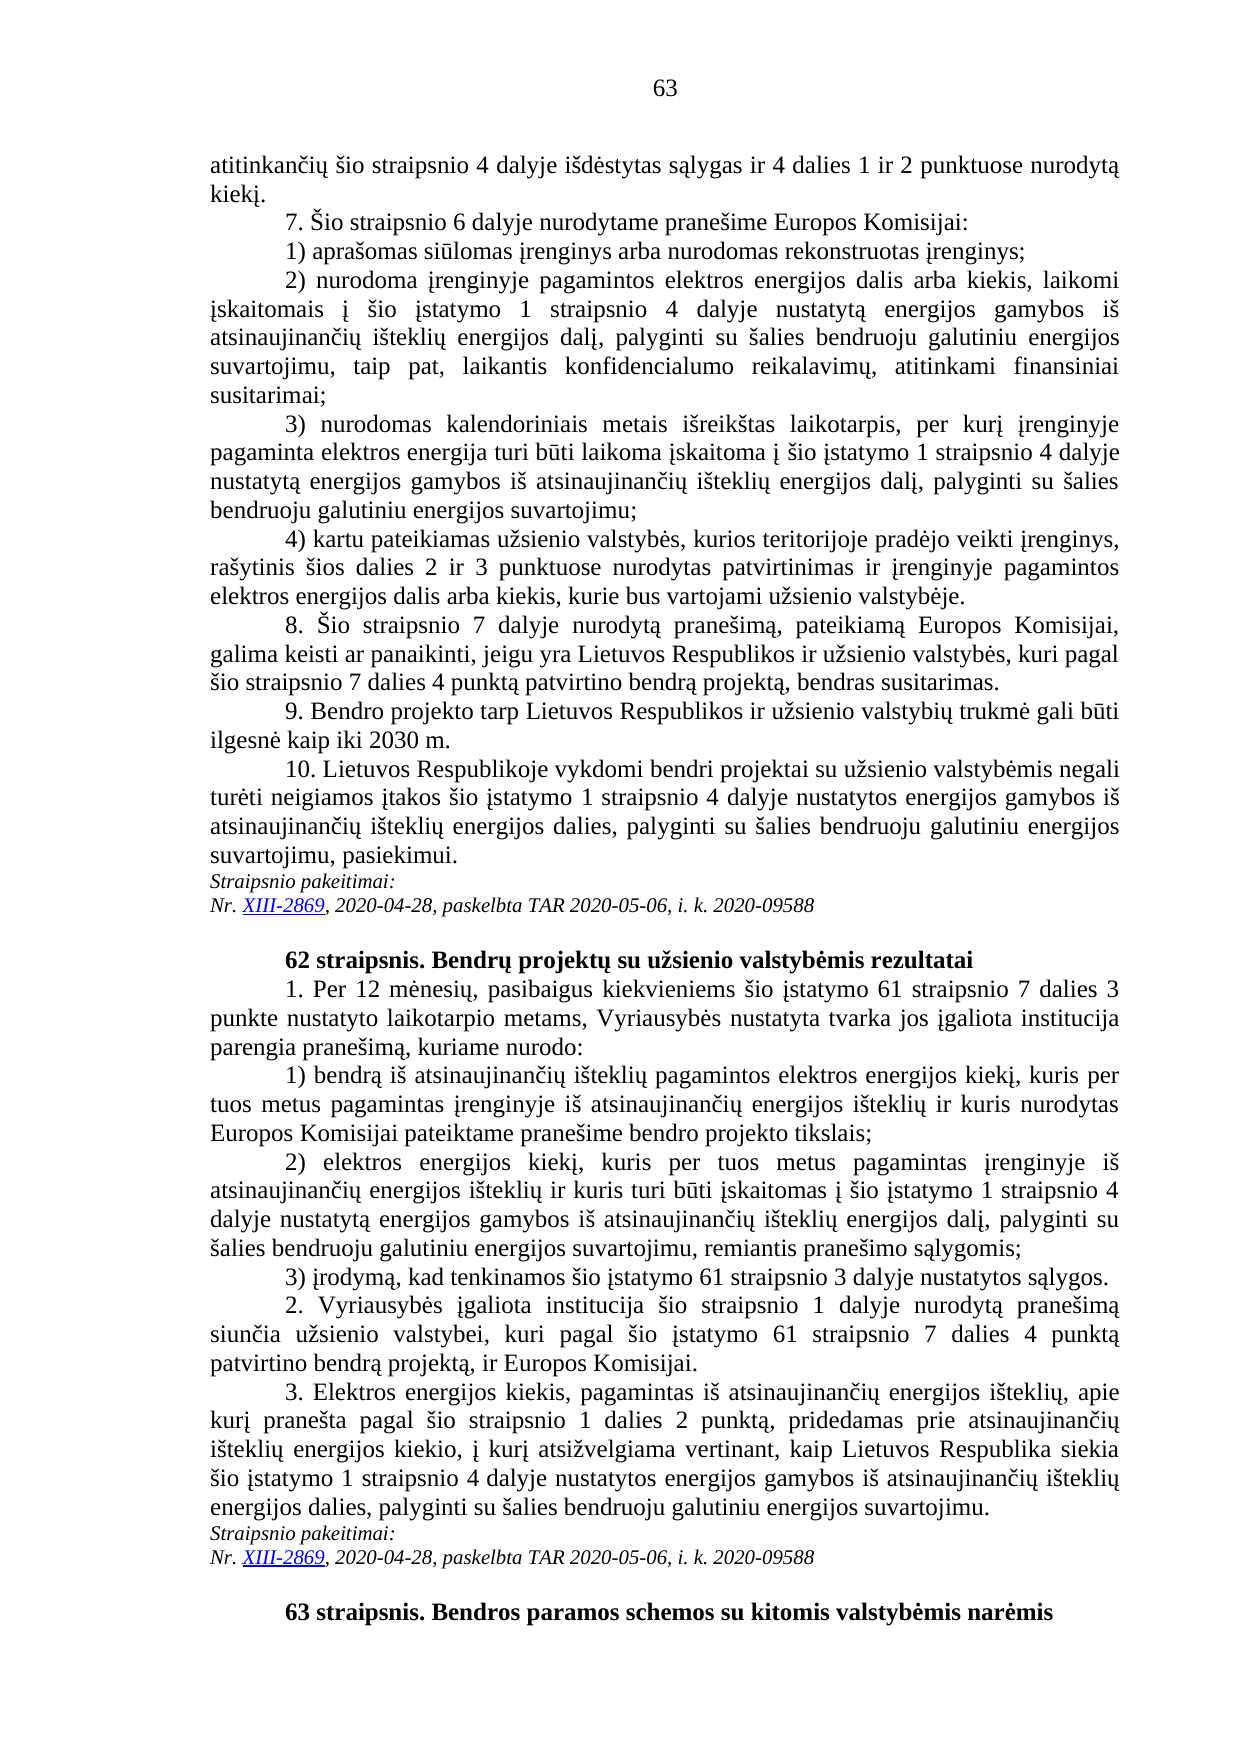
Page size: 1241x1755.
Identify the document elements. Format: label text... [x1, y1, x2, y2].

text atitinkančių šio straipsnio 4 dalyje išdėstytas sąlygas ir 4 dalies 1 ir 2 punktuose nurodytą kiekį. [210, 150, 1120, 207]
text 1. Per 12 mėnesių, pasibaigus kiekvieniems šio įstatymo 61 straipsnio 7 dalies 3 punkte nustatyto laikotarpio metams, Vyriausybės nustatyta tvarka jos įgaliota institucija parengia pranešimą, kuriame nurodo: [210, 974, 1120, 1061]
text 4) kartu pateikiamas užsienio valstybės, kurios teritorijoje pradėjo veikti įrenginys, rašytinis šios dalies 2 ir 3 punktuose nurodytas patvirtinimas ir įrenginyje pagamintos elektros energijos dalis arba kiekis, kurie bus vartojami užsienio valstybėje. [210, 524, 1120, 610]
text 8. Šio straipsnio 7 dalyje nurodytą pranešimą, pateikiamą Europos Komisijai, galima keisti ar panaikinti, jeigu yra Lietuvos Respublikos ir užsienio valstybės, kuri pagal šio straipsnio 7 dalies 4 punktą patvirtino bendrą projektą, bendras susitarimas. [210, 610, 1120, 696]
text 1) aprašomas siūlomas įrenginys arba nurodomas rekonstruotas įrenginys; [210, 236, 1120, 265]
text 3) nurodomas kalendoriniais metais išreikštas laikotarpis, per kurį įrenginyje pagaminta elektros energija turi būti laikoma įskaitoma į šio įstatymo 1 straipsnio 4 dalyje nustatytą energijos gamybos iš atsinaujinančių išteklių energijos dalį, palyginti su šalies bendruoju galutiniu energijos suvartojimu; [210, 409, 1120, 524]
text Nr. XIII-2869, 2020-04-28, paskelbta TAR 2020-05-06, i. k. 2020-09588 [210, 893, 1120, 917]
text 9. Bendro projekto tarp Lietuvos Respublikos ir užsienio valstybių trukmė gali būti ilgesnė kaip iki 2030 m. [210, 696, 1120, 754]
text Straipsnio pakeitimai: [210, 1521, 1120, 1545]
text 2. Vyriausybės įgaliota institucija šio straipsnio 1 dalyje nurodytą pranešimą siunčia užsienio valstybei, kuri pagal šio įstatymo 61 straipsnio 7 dalies 4 punktą patvirtino bendrą projektą, ir Europos Komisijai. [210, 1291, 1120, 1377]
text 10. Lietuvos Respublikoje vykdomi bendri projektai su užsienio valstybėmis negali turėti neigiamos įtakos šio įstatymo 1 straipsnio 4 dalyje nustatytos energijos gamybos iš atsinaujinančių išteklių energijos dalies, palyginti su šalies bendruoju galutiniu energijos suvartojimu, pasiekimui. [210, 754, 1120, 869]
text 7. Šio straipsnio 6 dalyje nurodytame pranešime Europos Komisijai: [210, 207, 1120, 236]
text Straipsnio pakeitimai: [210, 869, 1120, 893]
text 2) elektros energijos kiekį, kuris per tuos metus pagamintas įrenginyje iš atsinaujinančių energijos išteklių ir kuris turi būti įskaitomas į šio įstatymo 1 straipsnio 4 dalyje nustatytą energijos gamybos iš atsinaujinančių išteklių energijos dalį, palyginti su šalies bendruoju galutiniu energijos suvartojimu, remiantis pranešimo sąlygomis; [210, 1147, 1120, 1262]
text 3) įrodymą, kad tenkinamos šio įstatymo 61 straipsnio 3 dalyje nustatytos sąlygos. [210, 1262, 1120, 1291]
text 3. Elektros energijos kiekis, pagamintas iš atsinaujinančių energijos išteklių, apie kurį pranešta pagal šio straipsnio 1 dalies 2 punktą, pridedamas prie atsinaujinančių išteklių energijos kiekio, į kurį atsižvelgiama vertinant, kaip Lietuvos Respublika siekia šio įstatymo 1 straipsnio 4 dalyje nustatytos energijos gamybos iš atsinaujinančių išteklių energijos dalies, palyginti su šalies bendruoju galutiniu energijos suvartojimu. [210, 1377, 1120, 1521]
text 62 straipsnis. Bendrų projektų su užsienio valstybėmis rezultatai [210, 946, 1120, 974]
text 63 straipsnis. Bendros paramos schemos su kitomis valstybėmis narėmis [210, 1597, 1120, 1626]
text 1) bendrą iš atsinaujinančių išteklių pagamintos elektros energijos kiekį, kuris per tuos metus pagamintas įrenginyje iš atsinaujinančių energijos išteklių ir kuris nurodytas Europos Komisijai pateiktame pranešime bendro projekto tikslais; [210, 1061, 1120, 1147]
text Nr. XIII-2869, 2020-04-28, paskelbta TAR 2020-05-06, i. k. 2020-09588 [210, 1545, 1120, 1569]
text 2) nurodoma įrenginyje pagamintos elektros energijos dalis arba kiekis, laikomi įskaitomais į šio įstatymo 1 straipsnio 4 dalyje nustatytą energijos gamybos iš atsinaujinančių išteklių energijos dalį, palyginti su šalies bendruoju galutiniu energijos suvartojimu, taip pat, laikantis konfidencialumo reikalavimų, atitinkami finansiniai susitarimai; [210, 265, 1120, 409]
